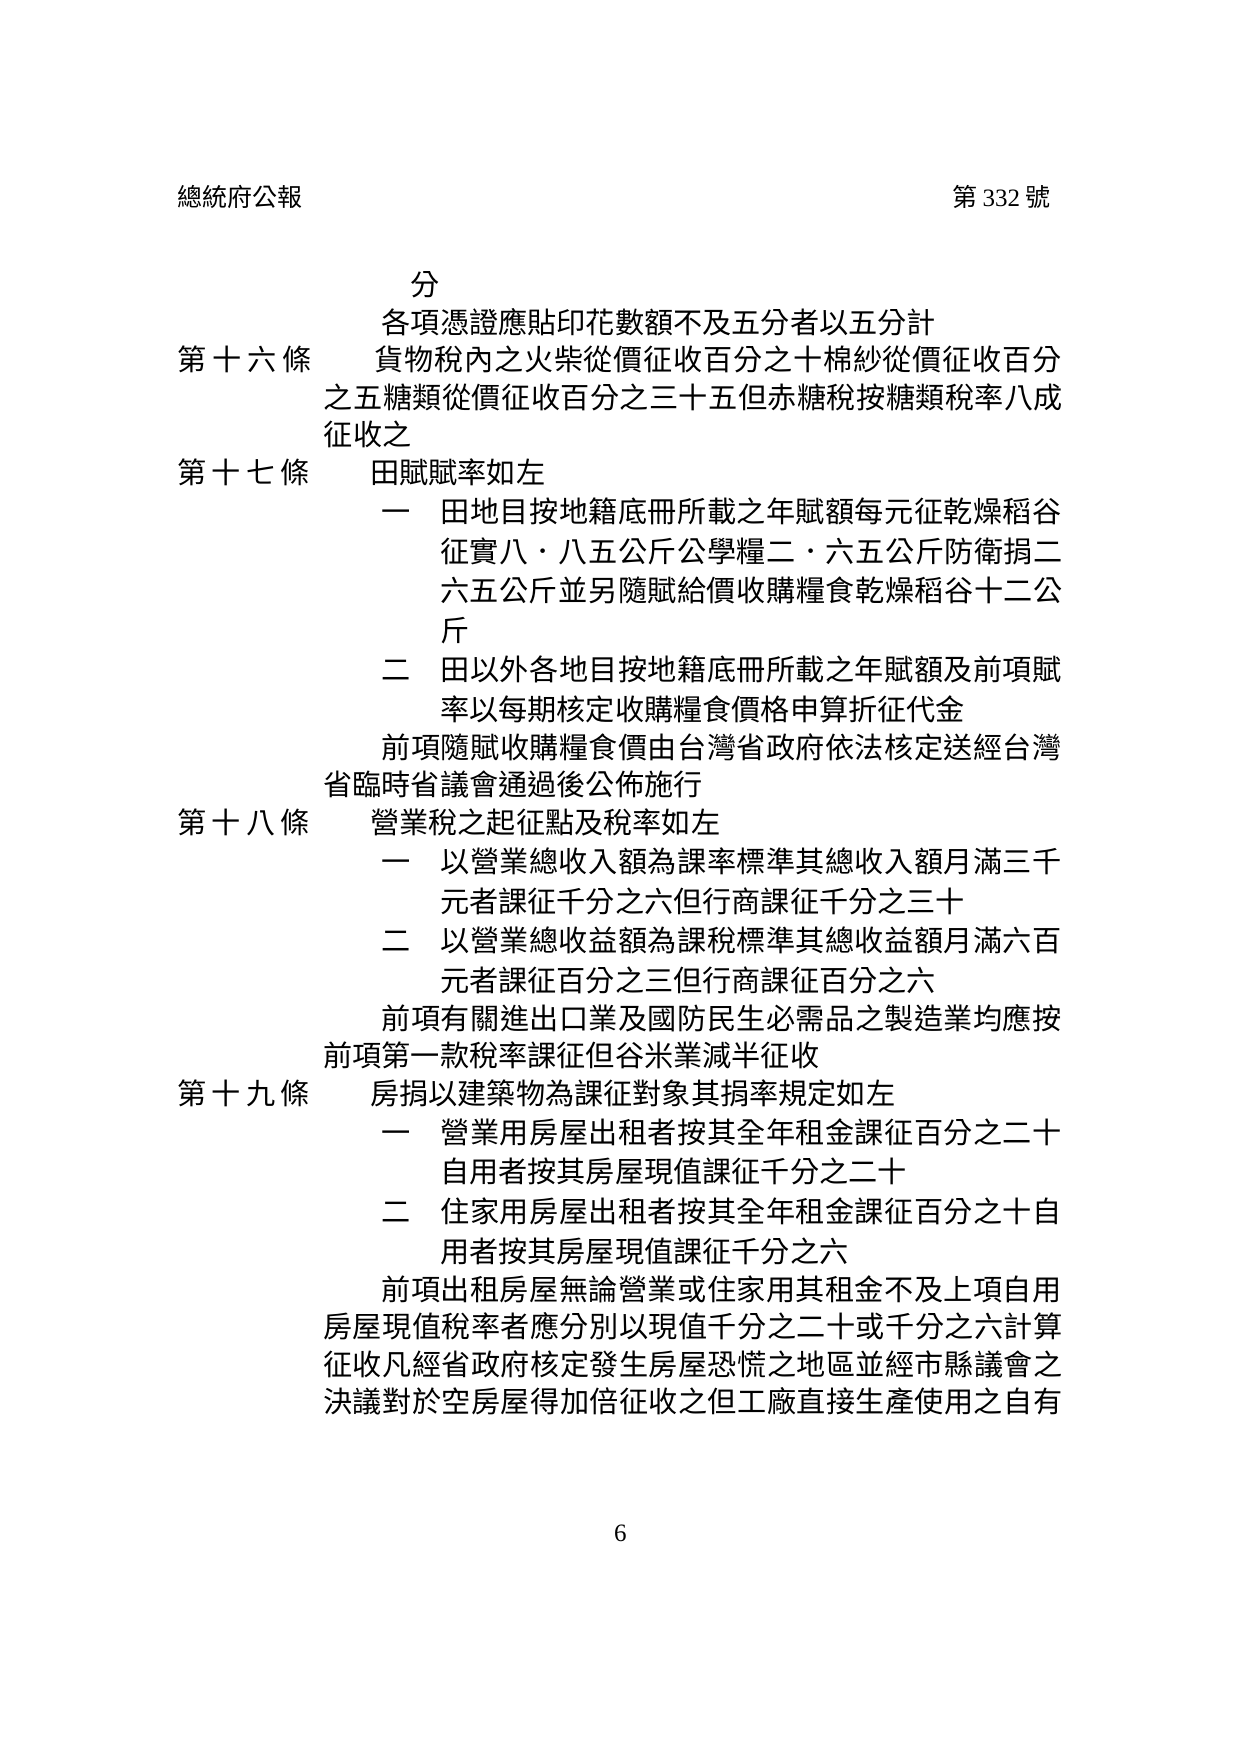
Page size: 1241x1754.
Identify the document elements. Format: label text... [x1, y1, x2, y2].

text 一 以營業總收入額為課率標準其總收入額月滿三千元者課征千分之六但行商課征千分之三十 [381, 841, 1063, 920]
text 前項有關進出口業及國防民生必需品之製造業均應按前項第一款稅率課征但谷米業減半征收 [323, 999, 1063, 1074]
text 第十六條 貨物稅內之火柴從價征收百分之十棉紗從價征收百分之五糖類從價征收百分之三十五但赤糖稅按糖類稅率八成征收之 [177, 341, 1063, 453]
text 二 住家用房屋出租者按其全年租金課征百分之十自用者按其房屋現值課征千分之六 [381, 1191, 1063, 1270]
text 前項出租房屋無論營業或住家用其租金不及上項自用房屋現值稅率者應分別以現值千分之二十或千分之六計算征收凡經省政府核定發生房屋恐慌之地區並經市縣議會之決議對於空房屋得加倍征收之但工廠直接生產使用之自有 [323, 1270, 1063, 1420]
text 二 以營業總收益額為課稅標準其總收益額月滿六百元者課征百分之三但行商課征百分之六 [381, 920, 1063, 999]
text 二 田以外各地目按地籍底冊所載之年賦額及前項賦率以每期核定收購糧食價格申算折征代金 [381, 649, 1063, 728]
text 一 營業用房屋出租者按其全年租金課征百分之二十自用者按其房屋現值課征千分之二十 [381, 1112, 1063, 1191]
text 一 田地目按地籍底冊所載之年賦額每元征乾燥稻谷征實八．八五公斤公學糧二．六五公斤防衛捐二．六五公斤並另隨賦給價收購糧食乾燥稻谷十二公斤 [381, 491, 1063, 649]
text 第十八條 營業稅之起征點及稅率如左 [177, 803, 1063, 841]
text 第十九條 房捐以建築物為課征對象其捐率規定如左 [177, 1074, 1063, 1112]
text 第十七條 田賦賦率如左 [177, 453, 1063, 491]
text 各項憑證應貼印花數額不及五分者以五分計 [352, 303, 1063, 341]
text 前項隨賦收購糧食價由台灣省政府依法核定送經台灣省臨時省議會通過後公佈施行 [323, 728, 1063, 803]
text 分 [381, 266, 1063, 303]
